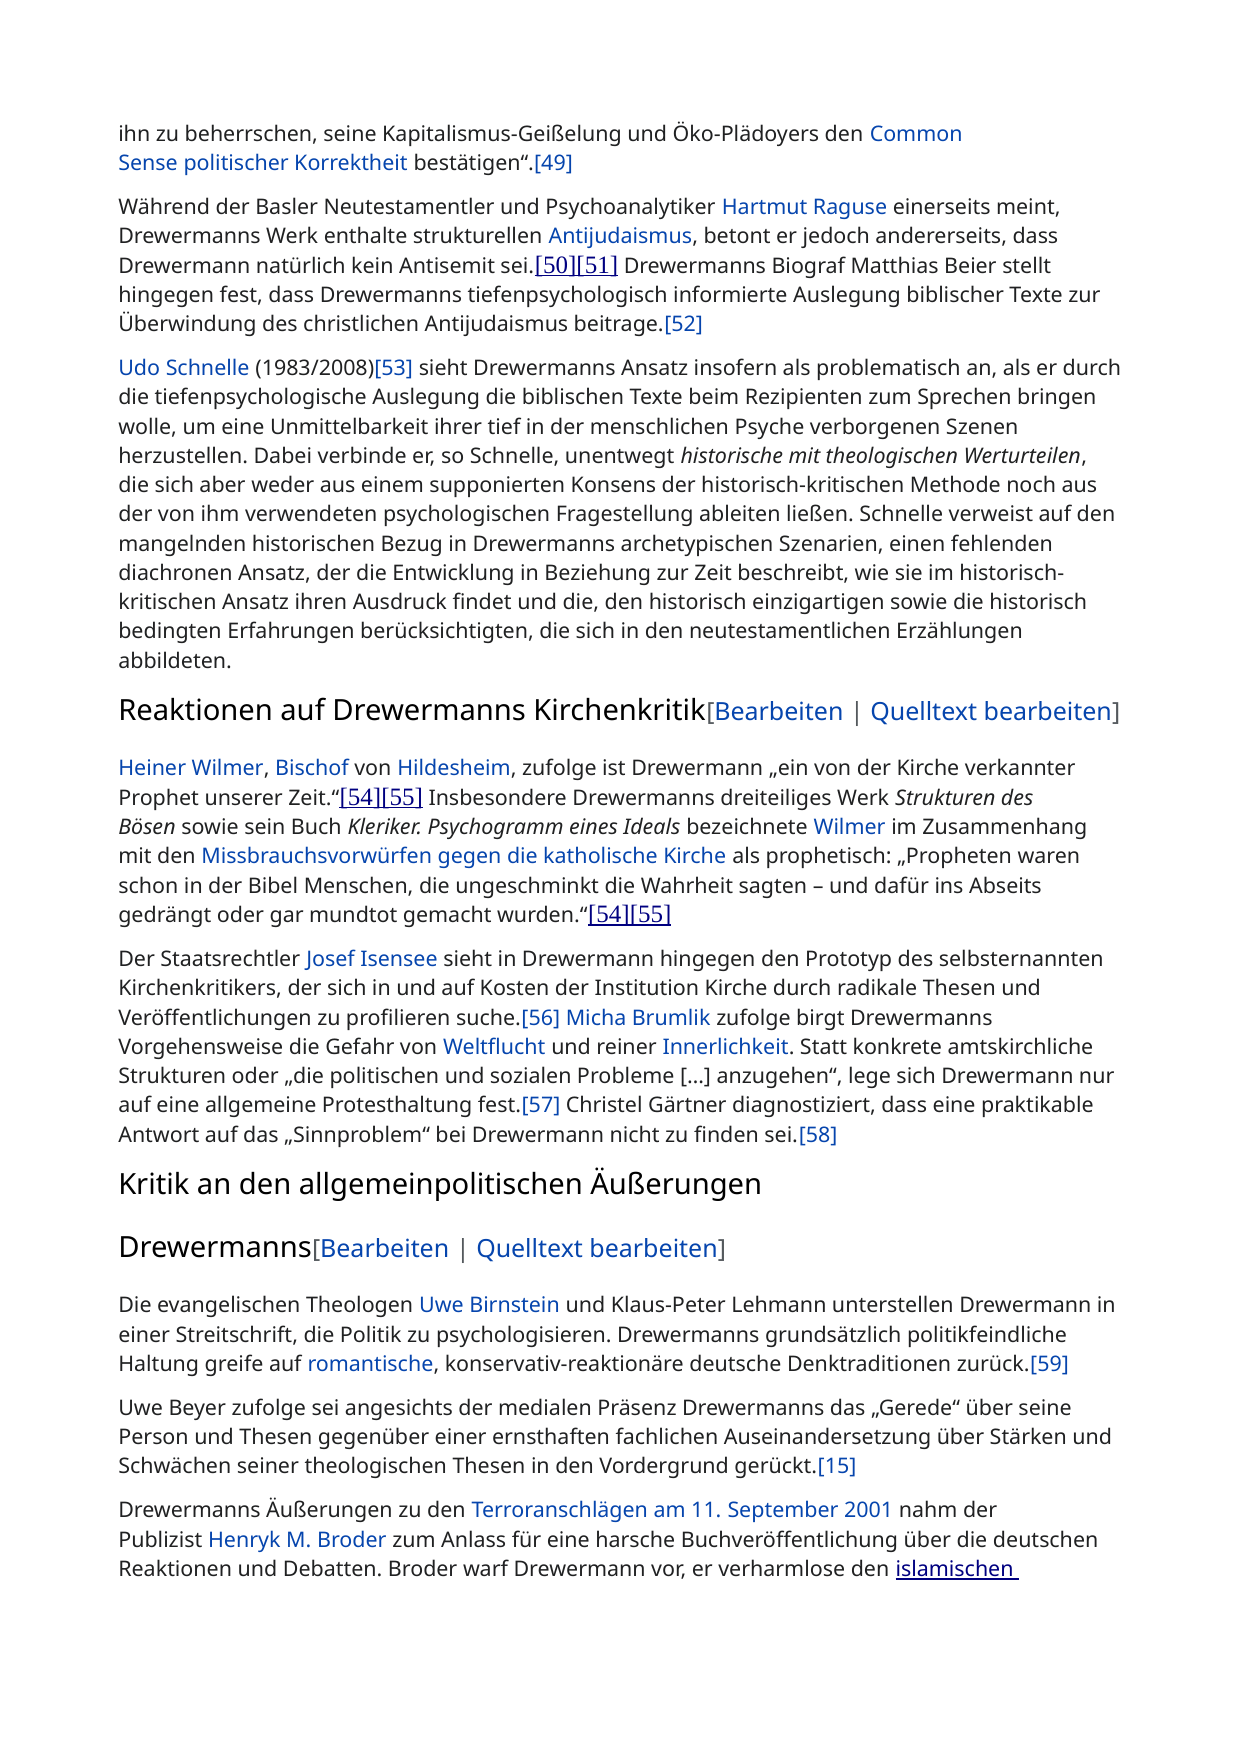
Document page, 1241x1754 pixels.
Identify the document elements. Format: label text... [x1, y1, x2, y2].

text Drewermanns Äußerungen zu den Terroranschlägen am 11. September 2001 nahm der Publizist Henryk M. Broder zum Anlass für eine harsche Buchveröffentlichung über die deutschen Reaktionen und Debatten. Broder warf Drewermann vor, er verharmlose den islamischen [118, 1495, 1122, 1583]
text Heiner Wilmer, Bischof von Hildesheim, zufolge ist Drewermann „ein von der Kirche verkannter Prophet unserer Zeit.“[54][55] Insbesondere Drewermanns dreiteiliges Werk Strukturen des Bösen sowie sein Buch Kleriker. Psychogramm eines Ideals bezeichnete Wilmer im Zusammenhang mit den Missbrauchsvorwürfen gegen die katholische Kirche als prophetisch: „Propheten waren schon in der Bibel Menschen, die ungeschminkt die Wahrheit sagten – und dafür ins Abseits gedrängt oder gar mundtot gemacht wurden.“[54][55] [118, 753, 1122, 929]
text Udo Schnelle (1983/2008)[53] sieht Drewermanns Ansatz insofern als problematisch an, als er durch die tiefenpsychologische Auslegung die biblischen Texte beim Rezipienten zum Sprechen bringen wolle, um eine Unmittelbarkeit ihrer tief in der menschlichen Psyche verborgenen Szenen herzustellen. Dabei verbinde er, so Schnelle, unentwegt historische mit theologischen Werturteilen, die sich aber weder aus einem supponierten Konsens der historisch-kritischen Methode noch aus der von ihm verwendeten psychologischen Fragestellung ableiten ließen. Schnelle verweist auf den mangelnden historischen Bezug in Drewermanns archetypischen Szenarien, einen fehlenden diachronen Ansatz, der die Entwicklung in Beziehung zur Zeit beschreibt, wie sie im historisch-kritischen Ansatz ihren Ausdruck findet und die, den historisch einzigartigen sowie die historisch bedingten Erfahrungen berücksichtigten, die sich in den neutestamentlichen Erzählungen abbildeten. [118, 353, 1122, 674]
subtitle Reaktionen auf Drewermanns Kirchenkritik[Bearbeiten | Quelltext bearbeiten] [118, 689, 1122, 729]
text Der Staatsrechtler Josef Isensee sieht in Drewermann hingegen den Prototyp des selbsternannten Kirchenkritikers, der sich in und auf Kosten der Institution Kirche durch radikale Thesen und Veröffentlichungen zu profilieren suche.[56] Micha Brumlik zufolge birgt Drewermanns Vorgehensweise die Gefahr von Weltflucht und reiner Innerlichkeit. Statt konkrete amtskirchliche Strukturen oder „die politischen und sozialen Probleme […] anzugehen“, lege sich Drewermann nur auf eine allgemeine Protesthaltung fest.[57] Christel Gärtner diagnostiziert, dass eine praktikable Antwort auf das „Sinnproblem“ bei Drewermann nicht zu finden sei.[58] [118, 944, 1122, 1148]
text Während der Basler Neutestamentler und Psychoanalytiker Hartmut Raguse einerseits meint, Drewermanns Werk enthalte strukturellen Antijudaismus, betont er jedoch andererseits, dass Drewermann natürlich kein Antisemit sei.[50][51] Drewermanns Biograf Matthias Beier stellt hingegen fest, dass Drewermanns tiefenpsychologisch informierte Auslegung biblischer Texte zur Überwindung des christlichen Antijudaismus beitrage.[52] [118, 191, 1122, 338]
text ihn zu beherrschen, seine Kapitalismus-Geißelung und Öko-Plädoyers den Common Sense politischer Korrektheit bestätigen“.[49] [118, 118, 1122, 177]
subtitle Kritik an den allgemeinpolitischen Äußerungen Drewermanns[Bearbeiten | Quelltext bearbeiten] [118, 1163, 1122, 1266]
text Die evangelischen Theologen Uwe Birnstein und Klaus-Peter Lehmann unterstellen Drewermann in einer Streitschrift, die Politik zu psychologisieren. Drewermanns grundsätzlich politikfeindliche Haltung greife auf romantische, konservativ-reaktionäre deutsche Denktraditionen zurück.[59] [118, 1290, 1122, 1378]
text Uwe Beyer zufolge sei angesichts der medialen Präsenz Drewermanns das „Gerede“ über seine Person und Thesen gegenüber einer ernsthaften fachlichen Auseinandersetzung über Stärken und Schwächen seiner theologischen Thesen in den Vordergrund gerückt.[15] [118, 1392, 1122, 1480]
